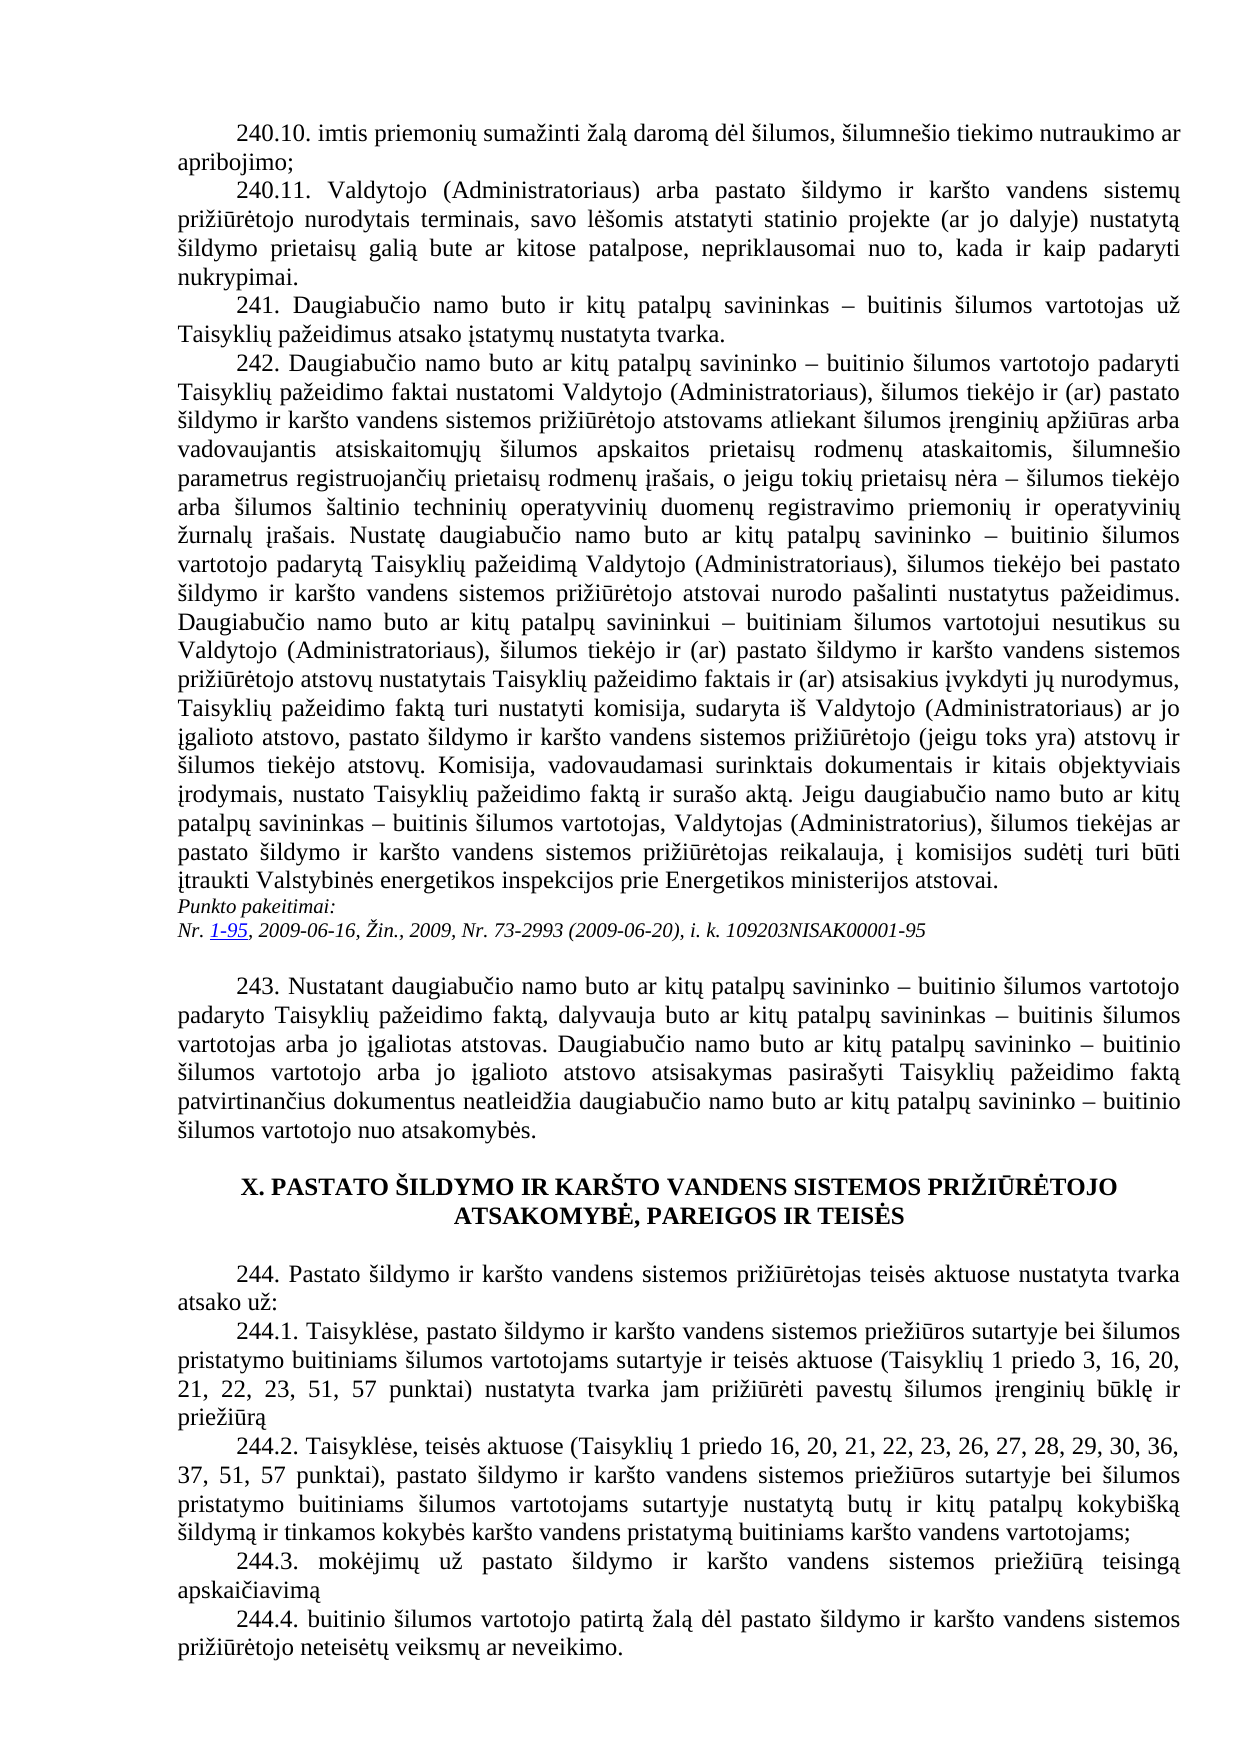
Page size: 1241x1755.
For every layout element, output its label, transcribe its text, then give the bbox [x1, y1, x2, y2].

text 240.10. imtis priemonių sumažinti žalą daromą dėl šilumos, šilumnešio tiekimo nutraukimo ar apribojimo; [177, 118, 1181, 176]
text Punkto pakeitimai: [177, 894, 1181, 918]
text 244.1. Taisyklėse, pastato šildymo ir karšto vandens sistemos priežiūros sutartyje bei šilumos pristatymo buitiniams šilumos vartotojams sutartyje ir teisės aktuose (Taisyklių 1 priedo 3, 16, 20, 21, 22, 23, 51, 57 punktai) nustatyta tvarka jam prižiūrėti pavestų šilumos įrenginių būklę ir priežiūrą [177, 1316, 1181, 1431]
text Nr. 1-95, 2009-06-16, Žin., 2009, Nr. 73-2993 (2009-06-20), i. k. 109203NISAK00001-95 [177, 918, 1181, 942]
text 244. Pastato šildymo ir karšto vandens sistemos prižiūrėtojas teisės aktuose nustatyta tvarka atsako už: [177, 1259, 1181, 1316]
text 242. Daugiabučio namo buto ar kitų patalpų savininko – buitinio šilumos vartotojo padaryti Taisyklių pažeidimo faktai nustatomi Valdytojo (Administratoriaus), šilumos tiekėjo ir (ar) pastato šildymo ir karšto vandens sistemos prižiūrėtojo atstovams atliekant šilumos įrenginių apžiūras arba vadovaujantis atsiskaitomųjų šilumos apskaitos prietaisų rodmenų ataskaitomis, šilumnešio parametrus registruojančių prietaisų rodmenų įrašais, o jeigu tokių prietaisų nėra – šilumos tiekėjo arba šilumos šaltinio techninių operatyvinių duomenų registravimo priemonių ir operatyvinių žurnalų įrašais. Nustatę daugiabučio namo buto ar kitų patalpų savininko – buitinio šilumos vartotojo padarytą Taisyklių pažeidimą Valdytojo (Administratoriaus), šilumos tiekėjo bei pastato šildymo ir karšto vandens sistemos prižiūrėtojo atstovai nurodo pašalinti nustatytus pažeidimus. Daugiabučio namo buto ar kitų patalpų savininkui – buitiniam šilumos vartotojui nesutikus su Valdytojo (Administratoriaus), šilumos tiekėjo ir (ar) pastato šildymo ir karšto vandens sistemos prižiūrėtojo atstovų nustatytais Taisyklių pažeidimo faktais ir (ar) atsisakius įvykdyti jų nurodymus, Taisyklių pažeidimo faktą turi nustatyti komisija, sudaryta iš Valdytojo (Administratoriaus) ar jo įgalioto atstovo, pastato šildymo ir karšto vandens sistemos prižiūrėtojo (jeigu toks yra) atstovų ir šilumos tiekėjo atstovų. Komisija, vadovaudamasi surinktais dokumentais ir kitais objektyviais įrodymais, nustato Taisyklių pažeidimo faktą ir surašo aktą. Jeigu daugiabučio namo buto ar kitų patalpų savininkas – buitinis šilumos vartotojas, Valdytojas (Administratorius), šilumos tiekėjas ar pastato šildymo ir karšto vandens sistemos prižiūrėtojas reikalauja, į komisijos sudėtį turi būti įtraukti Valstybinės energetikos inspekcijos prie Energetikos ministerijos atstovai. [177, 348, 1181, 894]
text 243. Nustatant daugiabučio namo buto ar kitų patalpų savininko – buitinio šilumos vartotojo padaryto Taisyklių pažeidimo faktą, dalyvauja buto ar kitų patalpų savininkas – buitinis šilumos vartotojas arba jo įgaliotas atstovas. Daugiabučio namo buto ar kitų patalpų savininko – buitinio šilumos vartotojo arba jo įgalioto atstovo atsisakymas pasirašyti Taisyklių pažeidimo faktą patvirtinančius dokumentus neatleidžia daugiabučio namo buto ar kitų patalpų savininko – buitinio šilumos vartotojo nuo atsakomybės. [177, 971, 1181, 1144]
text 241. Daugiabučio namo buto ir kitų patalpų savininkas – buitinis šilumos vartotojas už Taisyklių pažeidimus atsako įstatymų nustatyta tvarka. [177, 291, 1181, 348]
text 244.4. buitinio šilumos vartotojo patirtą žalą dėl pastato šildymo ir karšto vandens sistemos prižiūrėtojo neteisėtų veiksmų ar neveikimo. [177, 1604, 1181, 1661]
text X. PASTATO ŠILDYMO IR KARŠTO VANDENS SISTEMOS PRIŽIŪRĖTOJO ATSAKOMYBĖ, PAREIGOS IR TEISĖS [177, 1172, 1181, 1230]
text 244.2. Taisyklėse, teisės aktuose (Taisyklių 1 priedo 16, 20, 21, 22, 23, 26, 27, 28, 29, 30, 36, 37, 51, 57 punktai), pastato šildymo ir karšto vandens sistemos priežiūros sutartyje bei šilumos pristatymo buitiniams šilumos vartotojams sutartyje nustatytą butų ir kitų patalpų kokybišką šildymą ir tinkamos kokybės karšto vandens pristatymą buitiniams karšto vandens vartotojams; [177, 1431, 1181, 1546]
text 240.11. Valdytojo (Administratoriaus) arba pastato šildymo ir karšto vandens sistemų prižiūrėtojo nurodytais terminais, savo lėšomis atstatyti statinio projekte (ar jo dalyje) nustatytą šildymo prietaisų galią bute ar kitose patalpose, nepriklausomai nuo to, kada ir kaip padaryti nukrypimai. [177, 176, 1181, 291]
text 244.3. mokėjimų už pastato šildymo ir karšto vandens sistemos priežiūrą teisingą apskaičiavimą [177, 1546, 1181, 1604]
